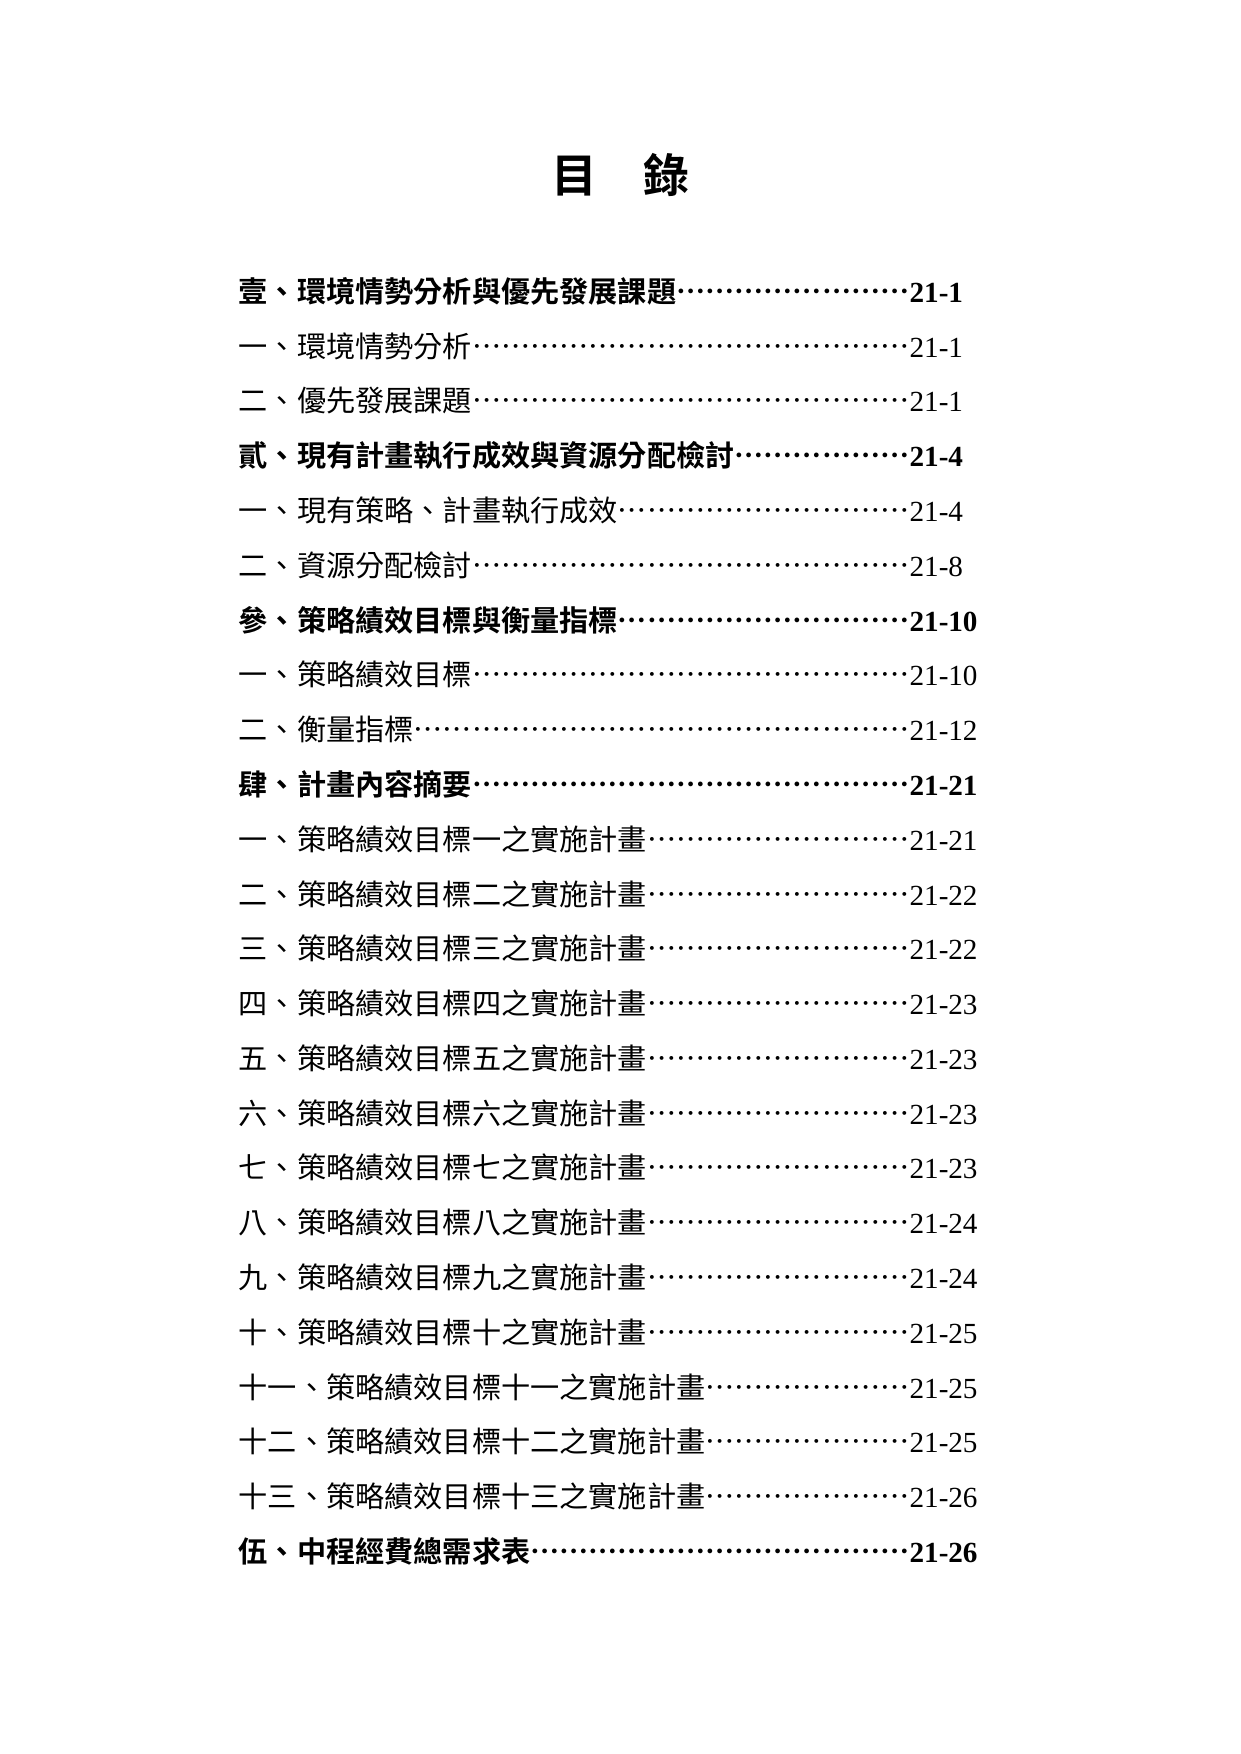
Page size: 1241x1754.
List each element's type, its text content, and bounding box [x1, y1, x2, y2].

text 一、環境情勢分析………………………………………21-1 [238, 323, 1152, 365]
text 貳、現有計畫執行成效與資源分配檢討………………21-4 [238, 433, 1152, 475]
text 二、衡量指標……………………………………………21-12 [238, 707, 1152, 749]
text 伍、中程經費總需求表…………………………………21-26 [238, 1528, 1152, 1571]
text 參、策略績效目標與衡量指標…………………………21-10 [238, 597, 1152, 639]
text 六、策略績效目標六之實施計畫………………………21-23 [238, 1090, 1152, 1132]
text 壹、環境情勢分析與優先發展課題……………………21-1 [238, 268, 1152, 311]
text 肆、計畫內容摘要………………………………………21-21 [238, 761, 1152, 804]
text 二、資源分配檢討………………………………………21-8 [238, 542, 1152, 584]
text 四、策略績效目標四之實施計畫………………………21-23 [238, 981, 1152, 1023]
text 十三、策略績效目標十三之實施計畫…………………21-26 [238, 1474, 1152, 1516]
text 一、現有策略、計畫執行成效…………………………21-4 [238, 487, 1152, 530]
text 二、策略績效目標二之實施計畫………………………21-22 [238, 871, 1152, 913]
text 目 錄 [88, 139, 1152, 206]
text 十、策略績效目標十之實施計畫………………………21-25 [238, 1309, 1152, 1352]
text 五、策略績效目標五之實施計畫………………………21-23 [238, 1035, 1152, 1078]
text 十二、策略績效目標十二之實施計畫…………………21-25 [238, 1419, 1152, 1461]
text 九、策略績效目標九之實施計畫………………………21-24 [238, 1254, 1152, 1297]
text 三、策略績效目標三之實施計畫………………………21-22 [238, 926, 1152, 968]
text 十一、策略績效目標十一之實施計畫…………………21-25 [238, 1364, 1152, 1406]
text 七、策略績效目標七之實施計畫………………………21-23 [238, 1145, 1152, 1187]
text 一、策略績效目標………………………………………21-10 [238, 652, 1152, 694]
text 一、策略績效目標一之實施計畫………………………21-21 [238, 816, 1152, 858]
text 八、策略績效目標八之實施計畫………………………21-24 [238, 1200, 1152, 1242]
text 二、優先發展課題………………………………………21-1 [238, 378, 1152, 420]
